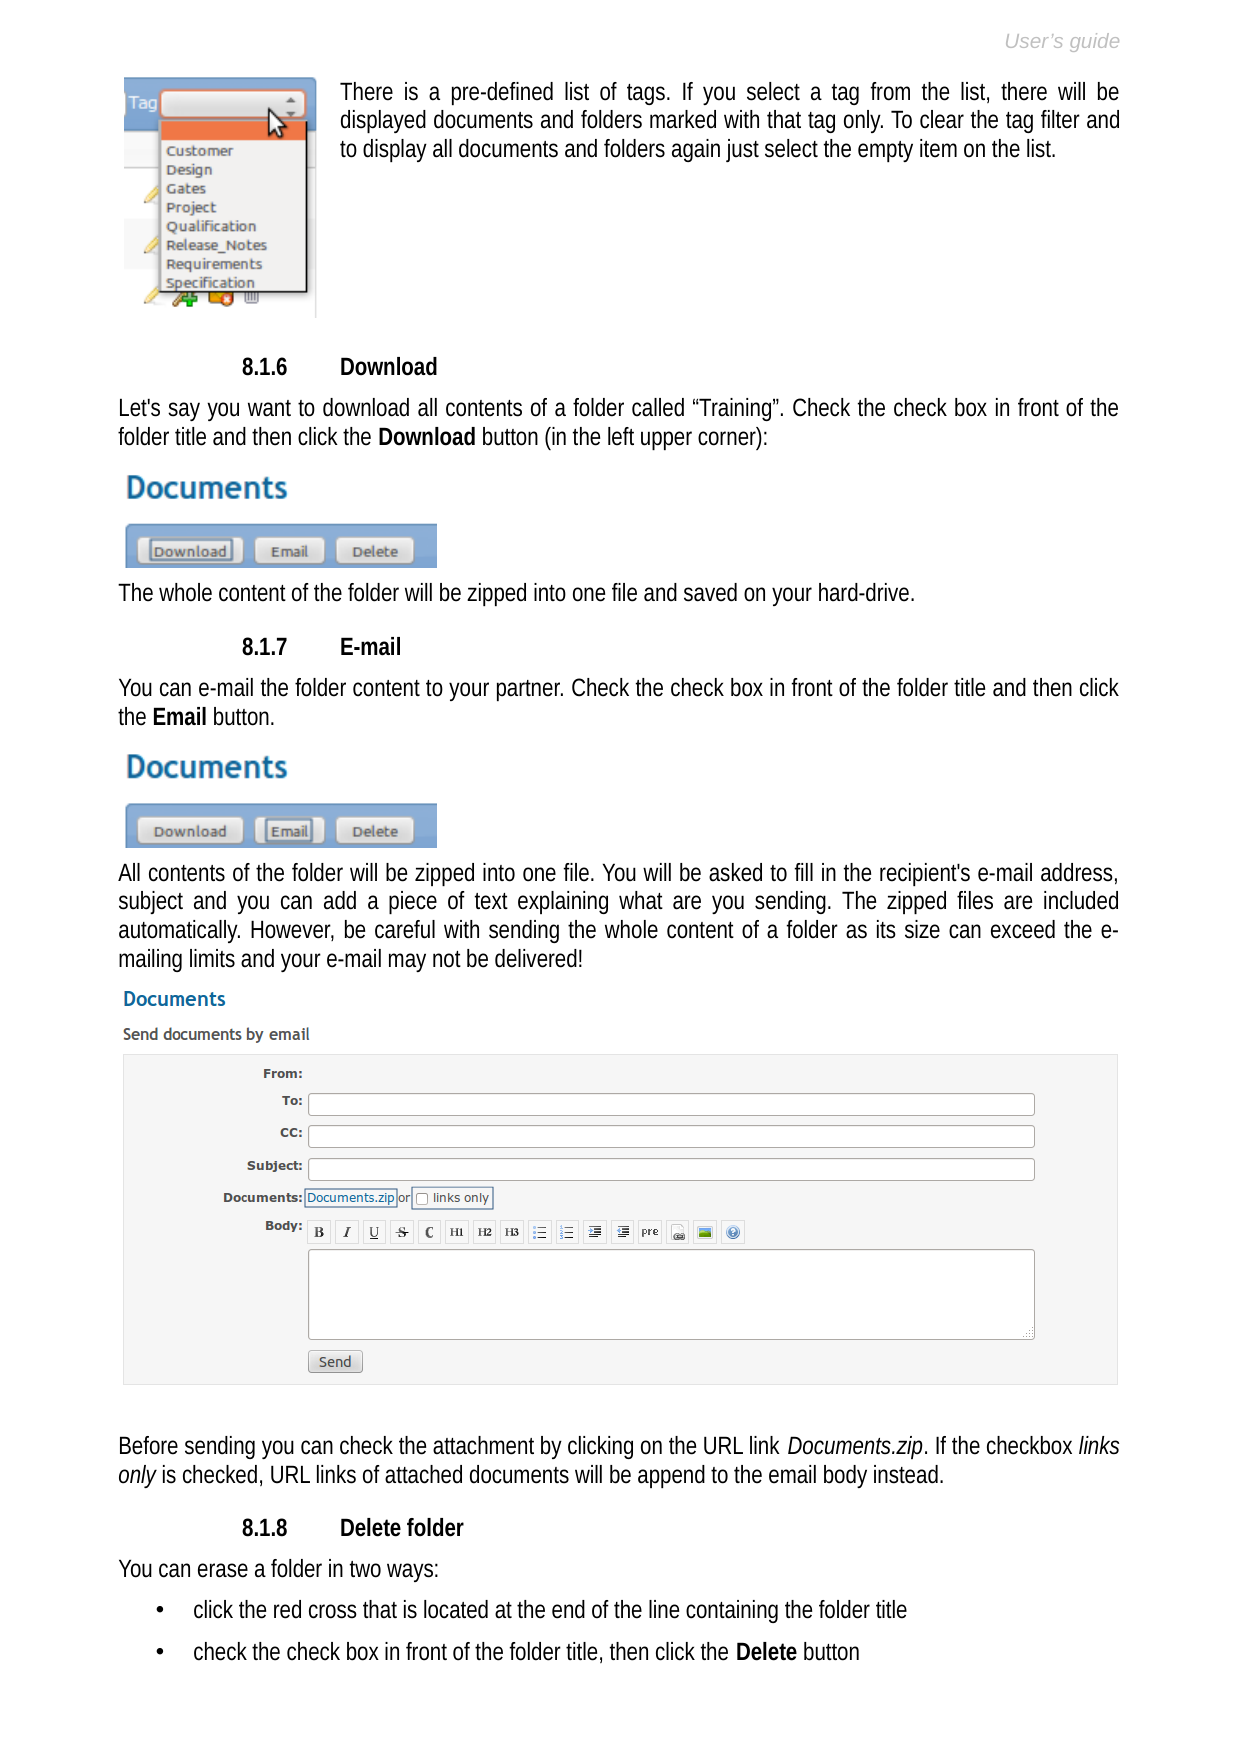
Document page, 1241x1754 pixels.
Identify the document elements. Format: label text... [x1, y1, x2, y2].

picture [118, 742, 437, 848]
text All contents of the folder will be zipped into one file. You will be asked to fill in the recipient's e-mail address, subject and you can add a piece of text explaining what are you sending. The zipped files are included automatically. However, be careful with sending the whole content of a folder as its size can exceed the e-mailing limits and your e-mail may not be delivered! [118, 858, 1122, 972]
text The whole content of the folder will be zipped into one file and saved on your hard-drive. [118, 578, 1122, 607]
picture [118, 984, 1123, 1390]
text There is a pre-defined list of tags. If you select a tag from the list, there will be displayed documents and folders marked with that tag only. To clear the tag filter and to display all documents and folders again just select the empty item on the list. [317, 77, 1122, 163]
text Let's say you want to download all contents of a folder called “Training”. Check the check box in front of the folder title and then click the Download button (in the left upper corner): [118, 393, 1122, 451]
list click the red cross that is located at the end of the line containing the folder title [156, 1596, 1122, 1624]
subtitle E-mail [236, 632, 1122, 660]
text You can e-mail the folder content to your partner. Check the check box in front of the folder title and then click the Email button. [118, 673, 1122, 730]
subtitle Download [236, 352, 1122, 381]
picture [124, 76, 317, 318]
list check the check box in front of the folder title, then click the Delete button [156, 1637, 1122, 1666]
picture [118, 463, 437, 568]
text Before sending you can check the attachment by clicking on the URL link Documents.zip. If the checkbox links only is checked, URL links of attached documents will be append to the email body instead. [118, 1431, 1122, 1488]
text You can erase a folder in two ways: [118, 1554, 1122, 1583]
subtitle Delete folder [236, 1513, 1122, 1542]
